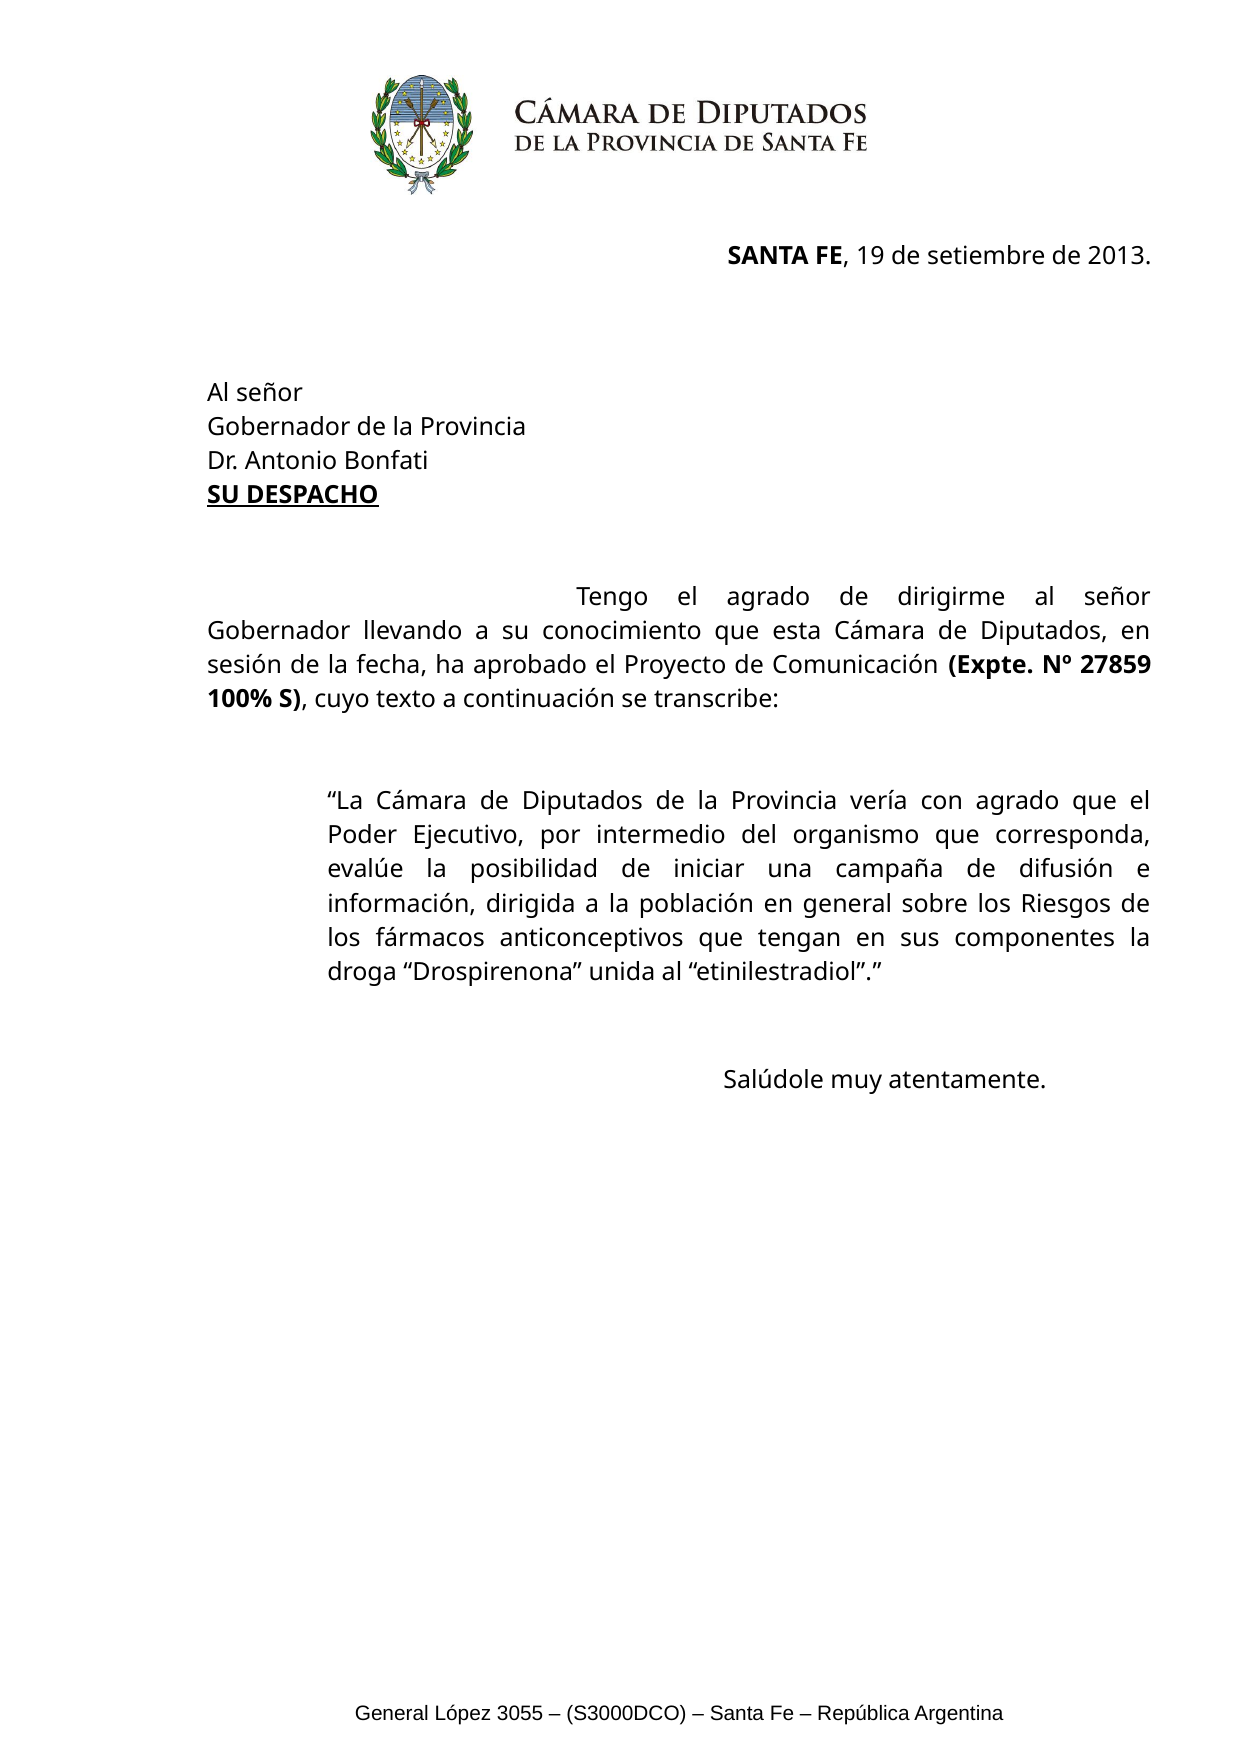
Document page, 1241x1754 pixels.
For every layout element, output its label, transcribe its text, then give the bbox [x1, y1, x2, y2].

text Salúdole muy atentamente. [649, 1061, 1152, 1096]
text Al señor [207, 374, 1152, 408]
picture [370, 75, 867, 199]
text SANTA FE, 19 de setiembre de 2013. [207, 238, 1152, 272]
text Dr. Antonio Bonfati [207, 442, 1152, 476]
text Gobernador de la Provincia [207, 408, 1152, 442]
text Tengo el agrado de dirigirme al señor Gobernador llevando a su conocimiento que esta Cámara de Diputados, en sesión de la fecha, ha aprobado el Proyecto de Comunicación (Expte. Nº 27859 100% S), cuyo texto a continuación se transcribe: [207, 579, 1152, 715]
text “La Cámara de Diputados de la Provincia vería con agrado que el Poder Ejecutivo, por intermedio del organismo que corresponda, evalúe la posibilidad de iniciar una campaña de difusión e información, dirigida a la población en general sobre los Riesgos de los fármacos anticonceptivos que tengan en sus componentes la droga “Drospirenona” unida al “etinilestradiol”.” [327, 783, 1152, 987]
text SU DESPACHO [207, 476, 1152, 511]
